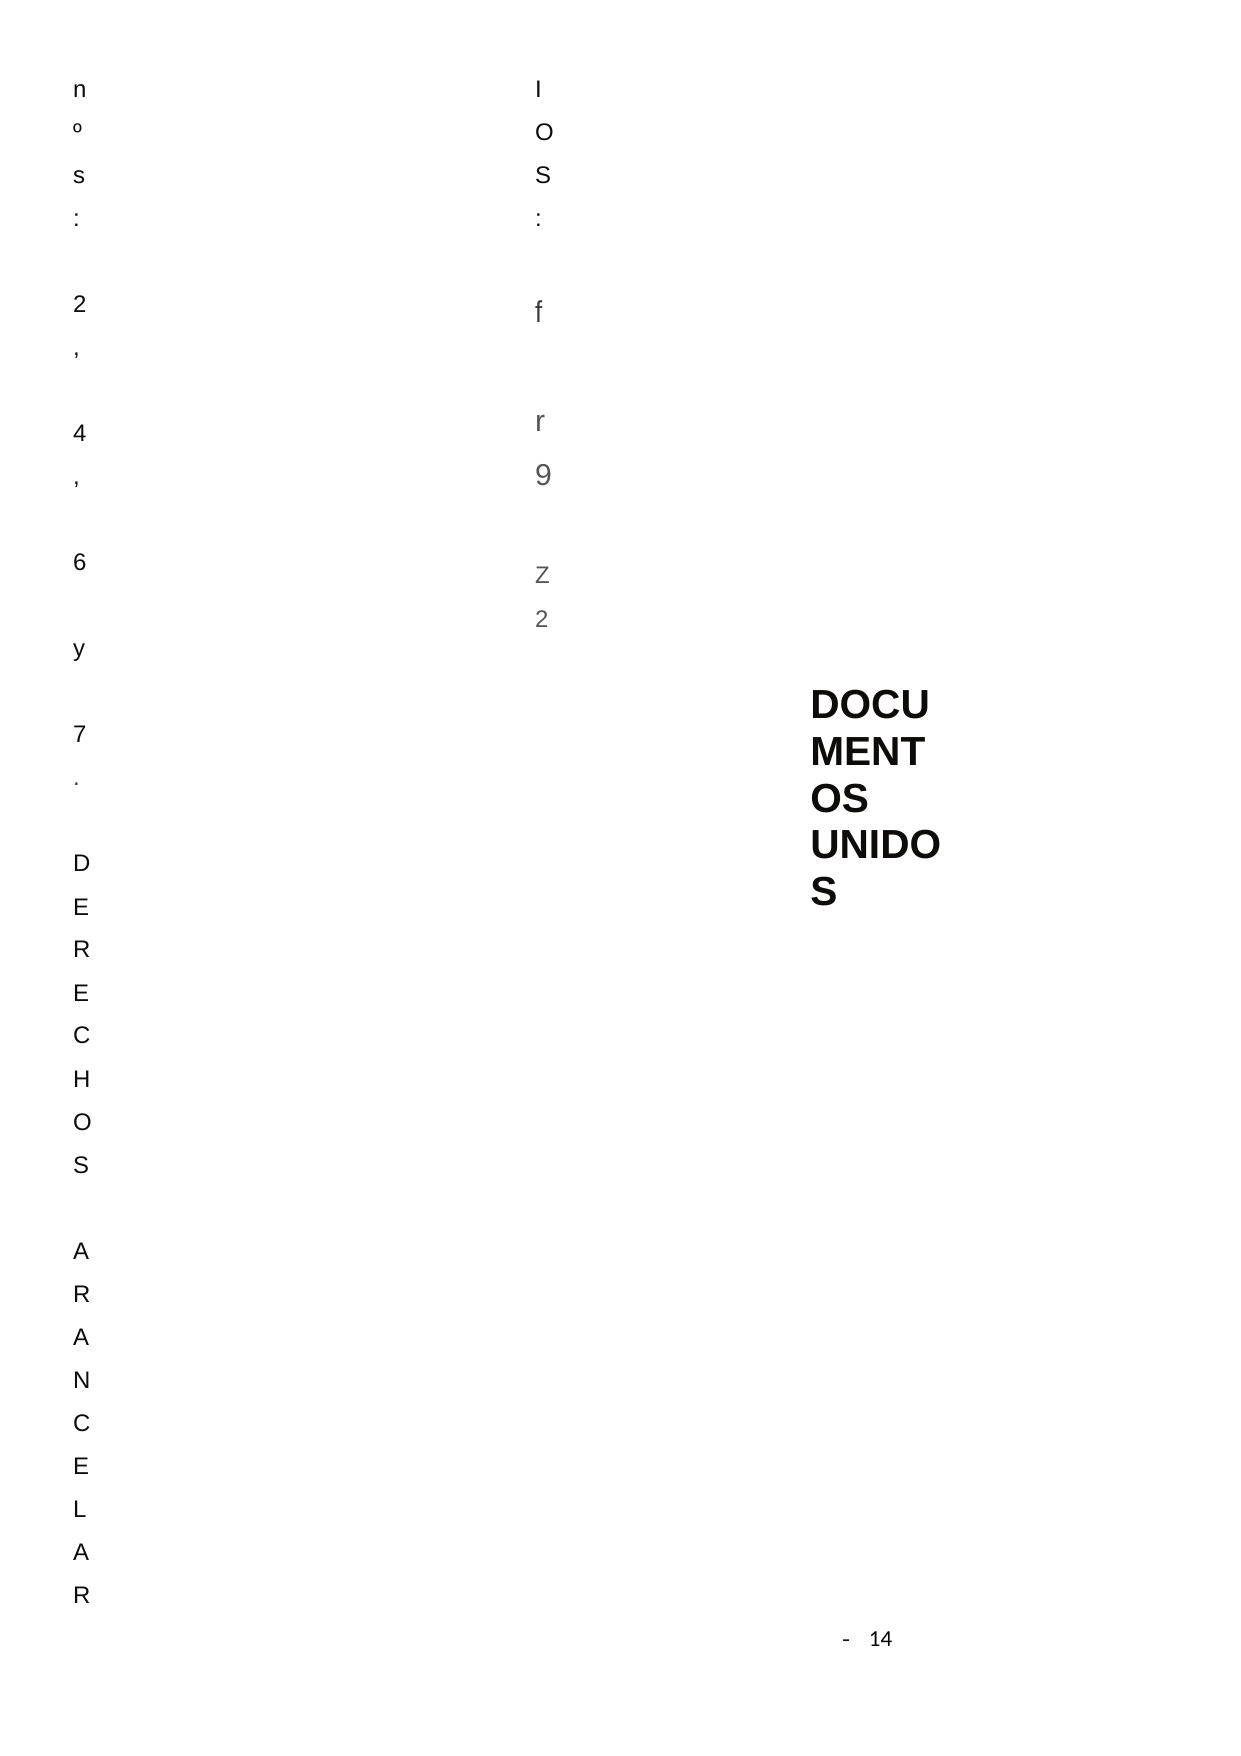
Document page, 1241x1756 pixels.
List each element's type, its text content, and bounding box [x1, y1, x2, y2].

text DOCUMENTOS UNIDOS [810, 680, 873, 914]
